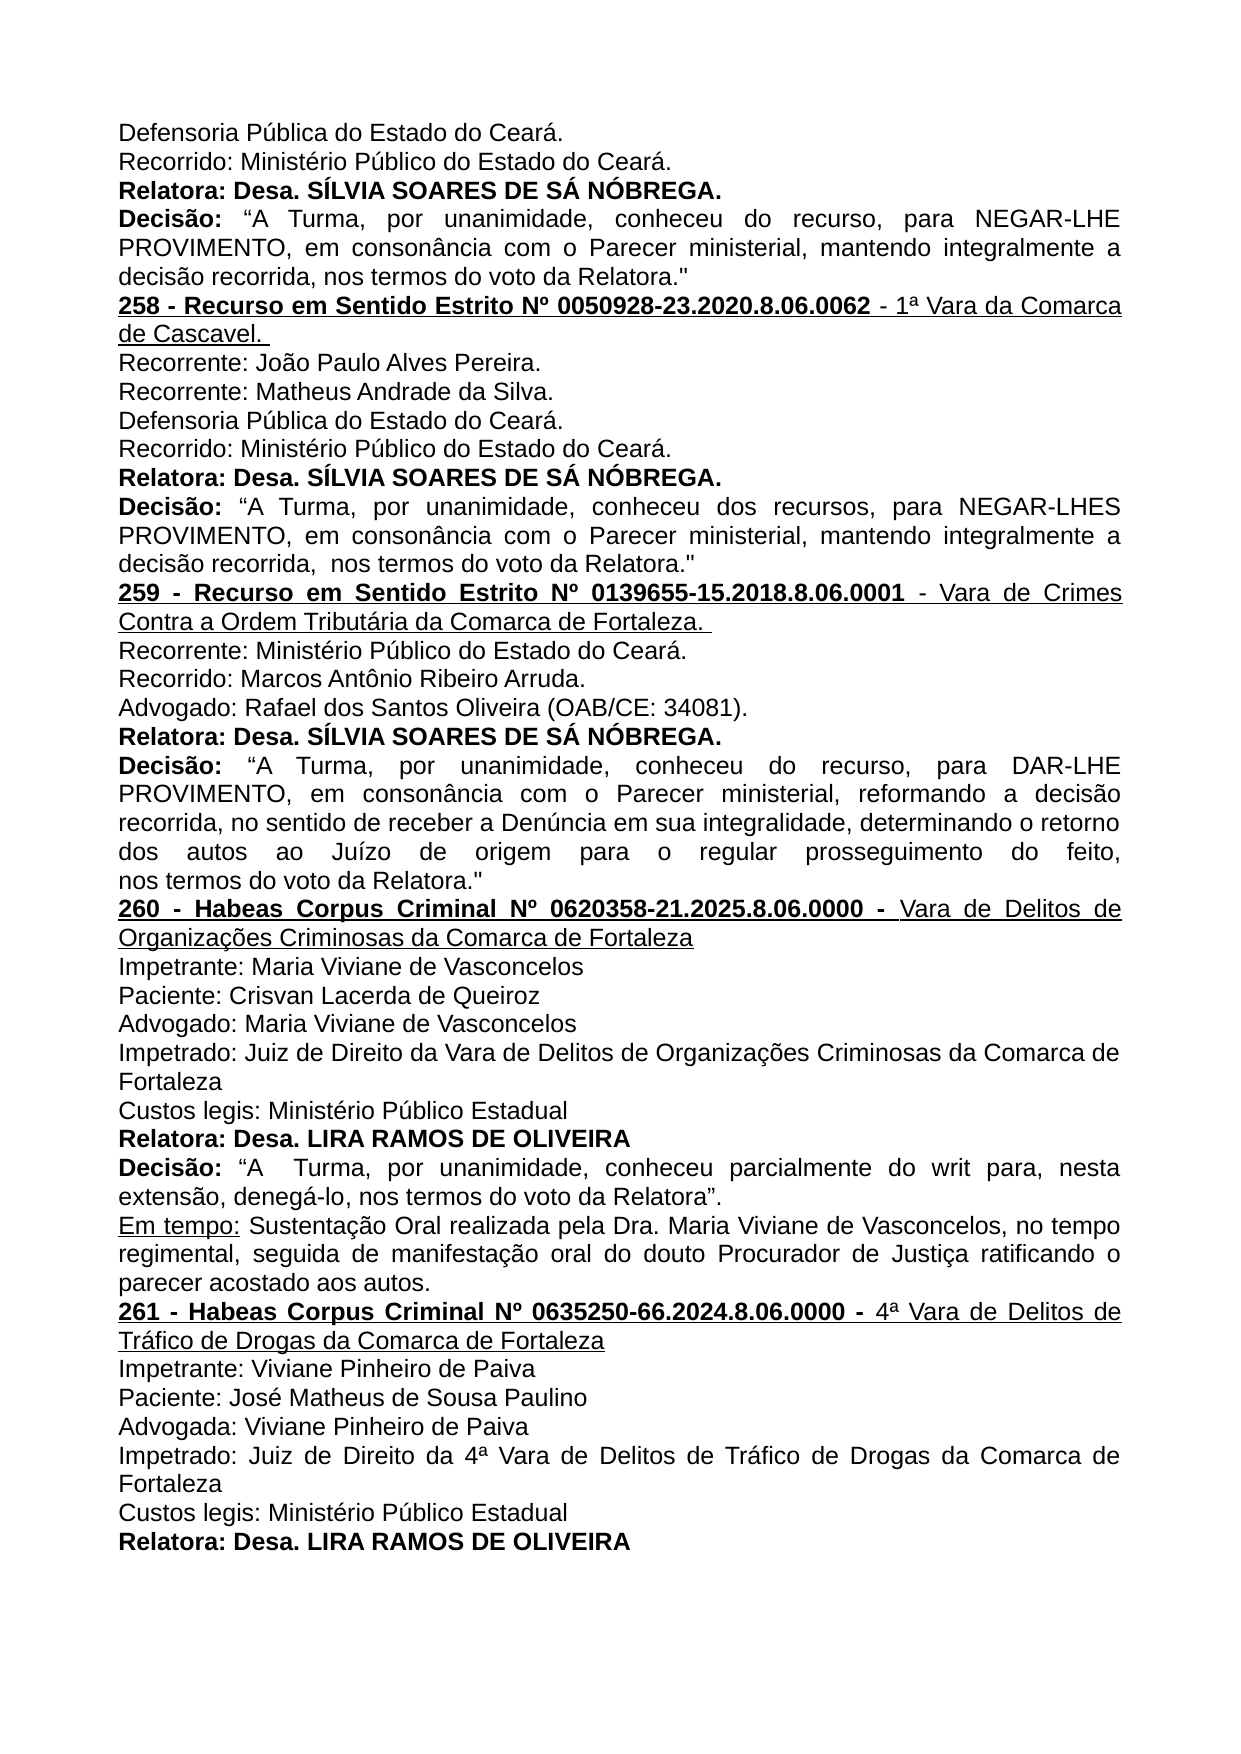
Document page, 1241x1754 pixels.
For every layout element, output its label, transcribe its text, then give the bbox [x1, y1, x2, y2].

text Impetrante: Viviane Pinheiro de Paiva [118, 1354, 1122, 1383]
text Impetrado: Juiz de Direito da Vara de Delitos de Organizações Criminosas da Comarca de Fortaleza [118, 1038, 1122, 1096]
text Organizações Criminosas da Comarca de Fortaleza [118, 920, 1122, 952]
text Advogado: Rafael dos Santos Oliveira (OAB/CE: 34081). [118, 693, 1123, 722]
text Recorrido: Ministério Público do Estado do Ceará. [118, 434, 1122, 463]
text Paciente: José Matheus de Sousa Paulino [118, 1383, 1122, 1412]
text Relatora: Desa. LIRA RAMOS DE OLIVEIRA [118, 1527, 1122, 1556]
text Custos legis: Ministério Público Estadual [118, 1096, 1122, 1124]
text Recorrido: Marcos Antônio Ribeiro Arruda. [118, 664, 1123, 693]
text Decisão: “A Turma, por unanimidade, conheceu dos recursos, para NEGAR-LHES PROVIMENTO, em consonância com o Parecer ministerial, mantendo integralmente a decisão recorrida, nos termos do voto da Relatora." [118, 492, 1122, 578]
text de Cascavel. [118, 317, 1122, 348]
text Advogado: Maria Viviane de Vasconcelos [118, 1009, 1122, 1038]
text Relatora: Desa. SÍLVIA SOARES DE SÁ NÓBREGA. [118, 722, 1122, 751]
text Contra a Ordem Tributária da Comarca de Fortaleza. [118, 604, 1123, 636]
text Tráfico de Drogas da Comarca de Fortaleza [118, 1323, 1122, 1354]
text Impetrante: Maria Viviane de Vasconcelos [118, 952, 1122, 981]
text Decisão: “A Turma, por unanimidade, conheceu do recurso, para NEGAR-LHE PROVIMENTO, em consonância com o Parecer ministerial, mantendo integralmente a decisão recorrida, nos termos do voto da Relatora." [118, 204, 1122, 291]
text 260 - Habeas Corpus Criminal Nº 0620358-21.2025.8.06.0000 - Vara de Delitos de [118, 894, 1122, 919]
text Recorrente: Ministério Público do Estado do Ceará. [118, 636, 1123, 664]
text Relatora: Desa. SÍLVIA SOARES DE SÁ NÓBREGA. [118, 463, 1122, 492]
text Decisão: “A Turma, por unanimidade, conheceu parcialmente do writ para, nesta extensão, denegá-lo, nos termos do voto da Relatora”. [118, 1153, 1122, 1211]
text Recorrido: Ministério Público do Estado do Ceará. [118, 147, 1123, 176]
text Defensoria Pública do Estado do Ceará. [118, 118, 1123, 147]
text Relatora: Desa. LIRA RAMOS DE OLIVEIRA [118, 1124, 1122, 1153]
text 258 - Recurso em Sentido Estrito Nº 0050928-23.2020.8.06.0062 - 1ª Vara da Comarca [118, 291, 1122, 316]
text 261 - Habeas Corpus Criminal Nº 0635250-66.2024.8.06.0000 - 4ª Vara de Delitos de [118, 1297, 1122, 1322]
text Paciente: Crisvan Lacerda de Queiroz [118, 981, 1122, 1009]
text Relatora: Desa. SÍLVIA SOARES DE SÁ NÓBREGA. [118, 176, 1123, 204]
text Advogada: Viviane Pinheiro de Paiva [118, 1412, 1122, 1441]
text Impetrado: Juiz de Direito da 4ª Vara de Delitos de Tráfico de Drogas da Comarca de Fortaleza [118, 1441, 1122, 1498]
text 259 - Recurso em Sentido Estrito Nº 0139655-15.2018.8.06.0001 - Vara de Crimes [118, 578, 1123, 603]
text Defensoria Pública do Estado do Ceará. [118, 406, 1122, 434]
text Em tempo: Sustentação Oral realizada pela Dra. Maria Viviane de Vasconcelos, no tempo regimental, seguida de manifestação oral do douto Procurador de Justiça ratificando o parecer acostado aos autos. [118, 1211, 1122, 1297]
text Custos legis: Ministério Público Estadual [118, 1498, 1122, 1527]
text Recorrente: Matheus Andrade da Silva. [118, 377, 1122, 406]
text Decisão: “A Turma, por unanimidade, conheceu do recurso, para DAR-LHE PROVIMENTO, em consonância com o Parecer ministerial, reformando a decisão recorrida, no sentido de receber a Denúncia em sua integralidade, determinando o retorno dos autos ao Juízo de origem para o regular prosseguimento do feito, nos termos do voto da Relatora." [118, 751, 1122, 894]
text Recorrente: João Paulo Alves Pereira. [118, 348, 1122, 377]
